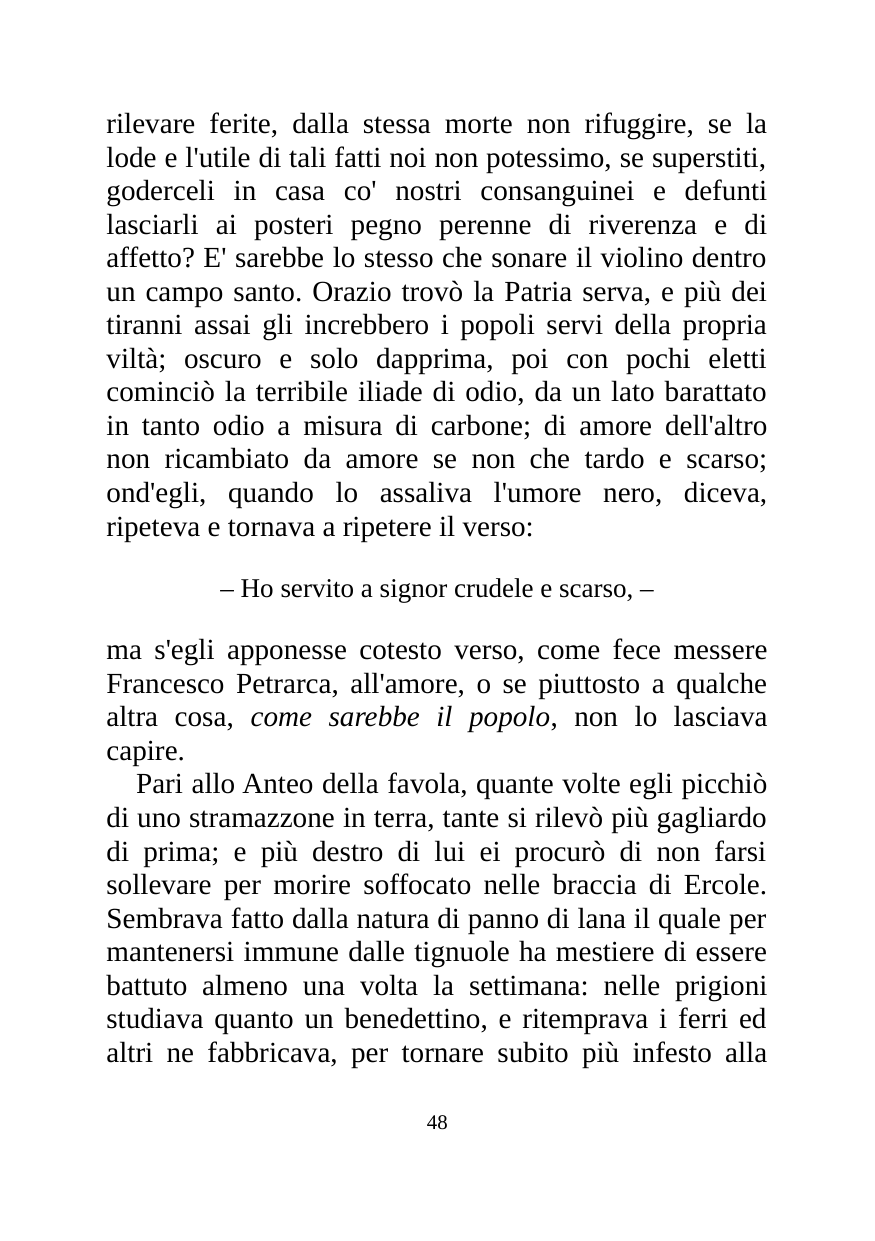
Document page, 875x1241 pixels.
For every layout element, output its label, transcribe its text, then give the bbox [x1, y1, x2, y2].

text Pari allo Anteo della favola, quante volte egli picchiò di uno stramazzone in terra, tante si rilevò più gagliardo di prima; e più destro di lui ei procurò di non farsi sollevare per morire soffocato nelle braccia di Ercole. Sembrava fatto dalla natura di panno di lana il quale per mantenersi immune dalle tignuole ha mestiere di essere battuto almeno una volta la settimana: nelle prigioni studiava quanto un benedettino, e ritemprava i ferri ed altri ne fabbricava, per tornare subito più infesto alla [106, 767, 768, 1068]
text ma s'egli apponesse cotesto verso, come fece messere Francesco Petrarca, all'amore, o se piuttosto a qualche altra cosa, come sarebbe il popolo, non lo lasciava capire. [106, 632, 768, 767]
text – Ho servito a signor crudele e scarso, – [106, 572, 768, 603]
text rilevare ferite, dalla stessa morte non rifuggire, se la lode e l'utile di tali fatti noi non potessimo, se superstiti, goderceli in casa co' nostri consanguinei e defunti lasciarli ai posteri pegno perenne di riverenza e di affetto? E' sarebbe lo stesso che sonare il violino dentro un campo santo. Orazio trovò la Patria serva, e più dei tiranni assai gli increbbero i popoli servi della propria viltà; oscuro e solo dapprima, poi con pochi eletti cominciò la terribile iliade di odio, da un lato barattato in tanto odio a misura di carbone; di amore dell'altro non ricambiato da amore se non che tardo e scarso; ond'egli, quando lo assaliva l'umore nero, diceva, ripeteva e tornava a ripetere il verso: [106, 106, 768, 542]
